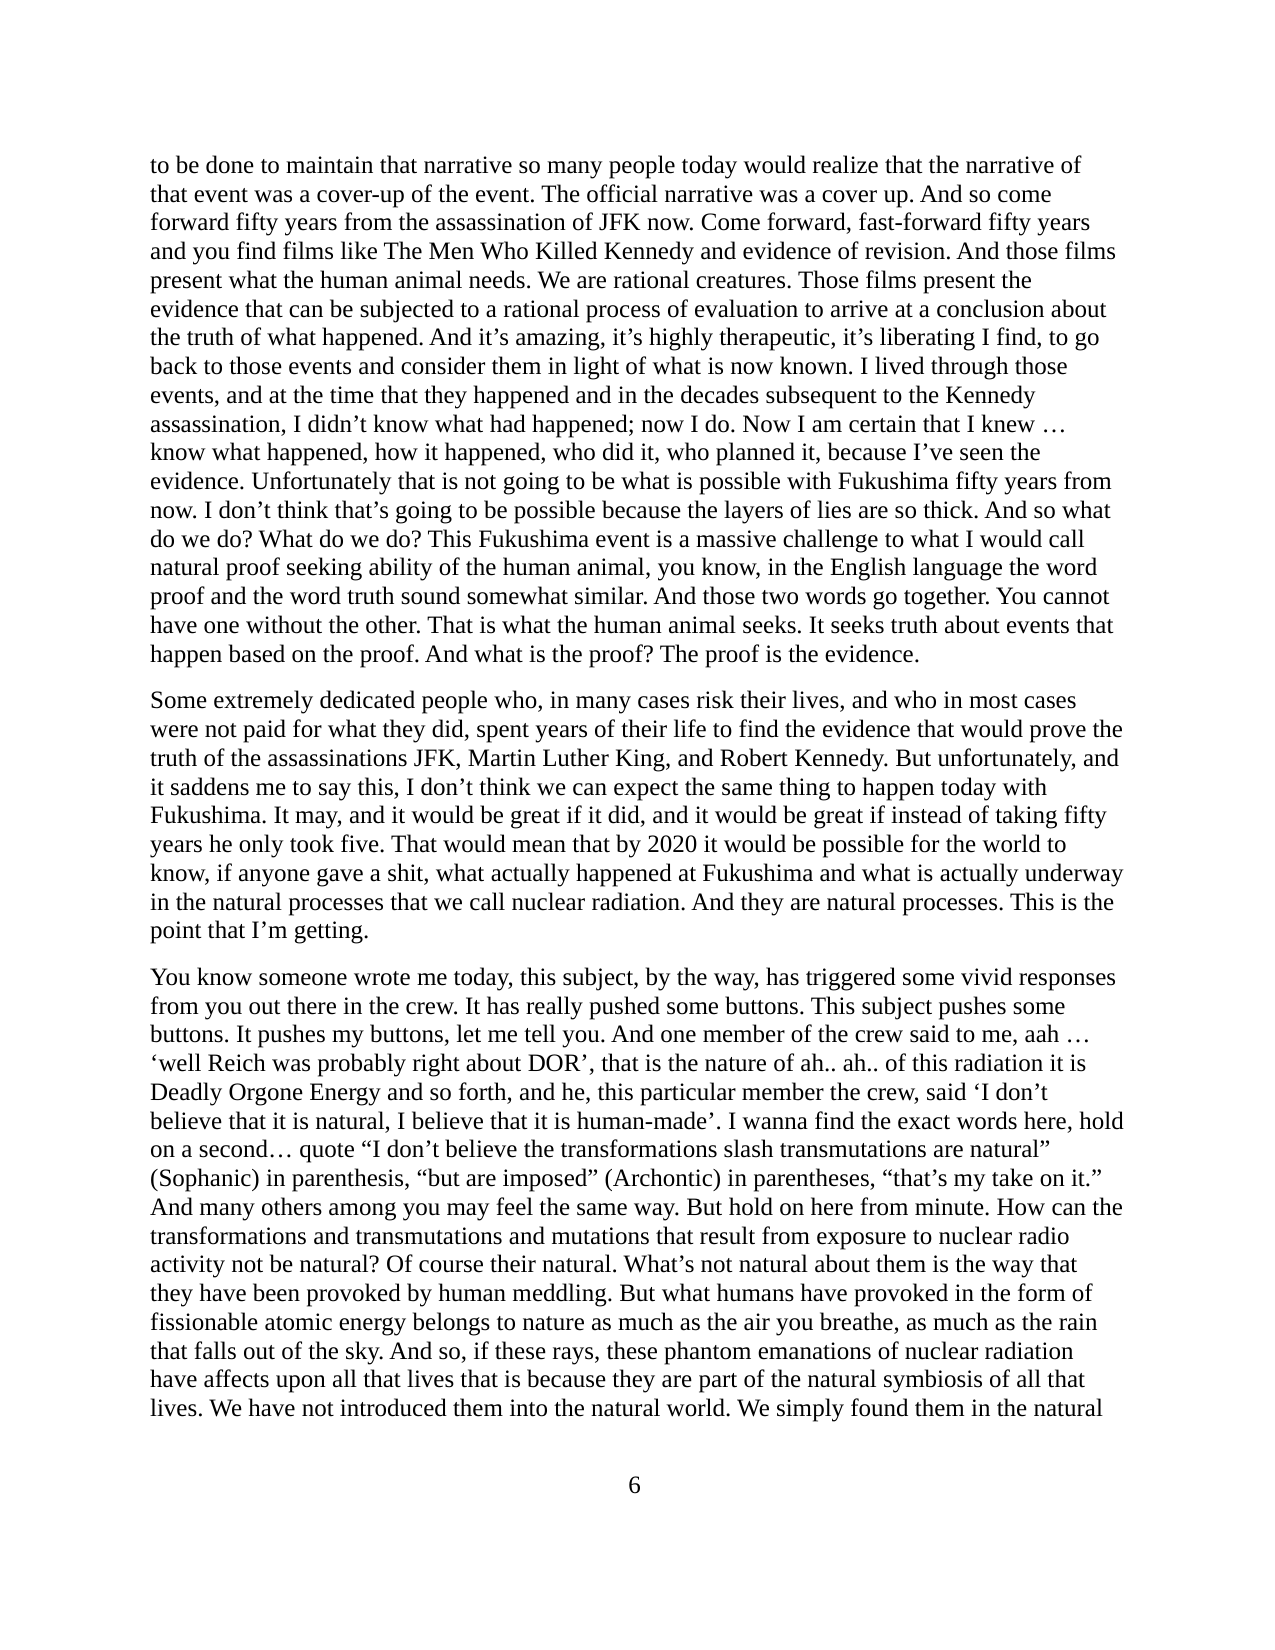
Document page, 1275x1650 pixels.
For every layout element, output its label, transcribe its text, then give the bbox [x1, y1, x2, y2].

text to be done to maintain that narrative so many people today would realize that the narrative of that event was a cover-up of the event. The official narrative was a cover up. And so come forward fifty years from the assassination of JFK now. Come forward, fast-forward fifty years and you find films like The Men Who Killed Kennedy and evidence of revision. And those films present what the human animal needs. We are rational creatures. Those films present the evidence that can be subjected to a rational process of evaluation to arrive at a conclusion about the truth of what happened. And it’s amazing, it’s highly therapeutic, it’s liberating I find, to go back to those events and consider them in light of what is now known. I lived through those events, and at the time that they happened and in the decades subsequent to the Kennedy assassination, I didn’t know what had happened; now I do. Now I am certain that I knew … know what happened, how it happened, who did it, who planned it, because I’ve seen the evidence. Unfortunately that is not going to be what is possible with Fukushima fifty years from now. I don’t think that’s going to be possible because the layers of lies are so thick. And so what do we do? What do we do? This Fukushima event is a massive challenge to what I would call natural proof seeking ability of the human animal, you know, in the English language the word proof and the word truth sound somewhat similar. And those two words go together. You cannot have one without the other. That is what the human animal seeks. It seeks truth about events that happen based on the proof. And what is the proof? The proof is the evidence. [150, 150, 1125, 667]
text You know someone wrote me today, this subject, by the way, has triggered some vivid responses from you out there in the crew. It has really pushed some buttons. This subject pushes some buttons. It pushes my buttons, let me tell you. And one member of the crew said to me, aah … ‘well Reich was probably right about DOR’, that is the nature of ah.. ah.. of this radiation it is Deadly Orgone Energy and so forth, and he, this particular member the crew, said ‘I don’t believe that it is natural, I believe that it is human-made’. I wanna find the exact words here, hold on a second… quote “I don’t believe the transformations slash transmutations are natural” (Sophanic) in parenthesis, “but are imposed” (Archontic) in parentheses, “that’s my take on it.” And many others among you may feel the same way. But hold on here from minute. How can the transformations and transmutations and mutations that result from exposure to nuclear radio activity not be natural? Of course their natural. What’s not natural about them is the way that they have been provoked by human meddling. But what humans have provoked in the form of fissionable atomic energy belongs to nature as much as the air you breathe, as much as the rain that falls out of the sky. And so, if these rays, these phantom emanations of nuclear radiation have affects upon all that lives that is because they are part of the natural symbiosis of all that lives. We have not introduced them into the natural world. We simply found them in the natural [150, 962, 1125, 1422]
text Some extremely dedicated people who, in many cases risk their lives, and who in most cases were not paid for what they did, spent years of their life to find the evidence that would prove the truth of the assassinations JFK, Martin Luther King, and Robert Kennedy. But unfortunately, and it saddens me to say this, I don’t think we can expect the same thing to happen today with Fukushima. It may, and it would be great if it did, and it would be great if instead of taking fifty years he only took five. That would mean that by 2020 it would be possible for the world to know, if anyone gave a shit, what actually happened at Fukushima and what is actually underway in the natural processes that we call nuclear radiation. And they are natural processes. This is the point that I’m getting. [150, 685, 1125, 944]
